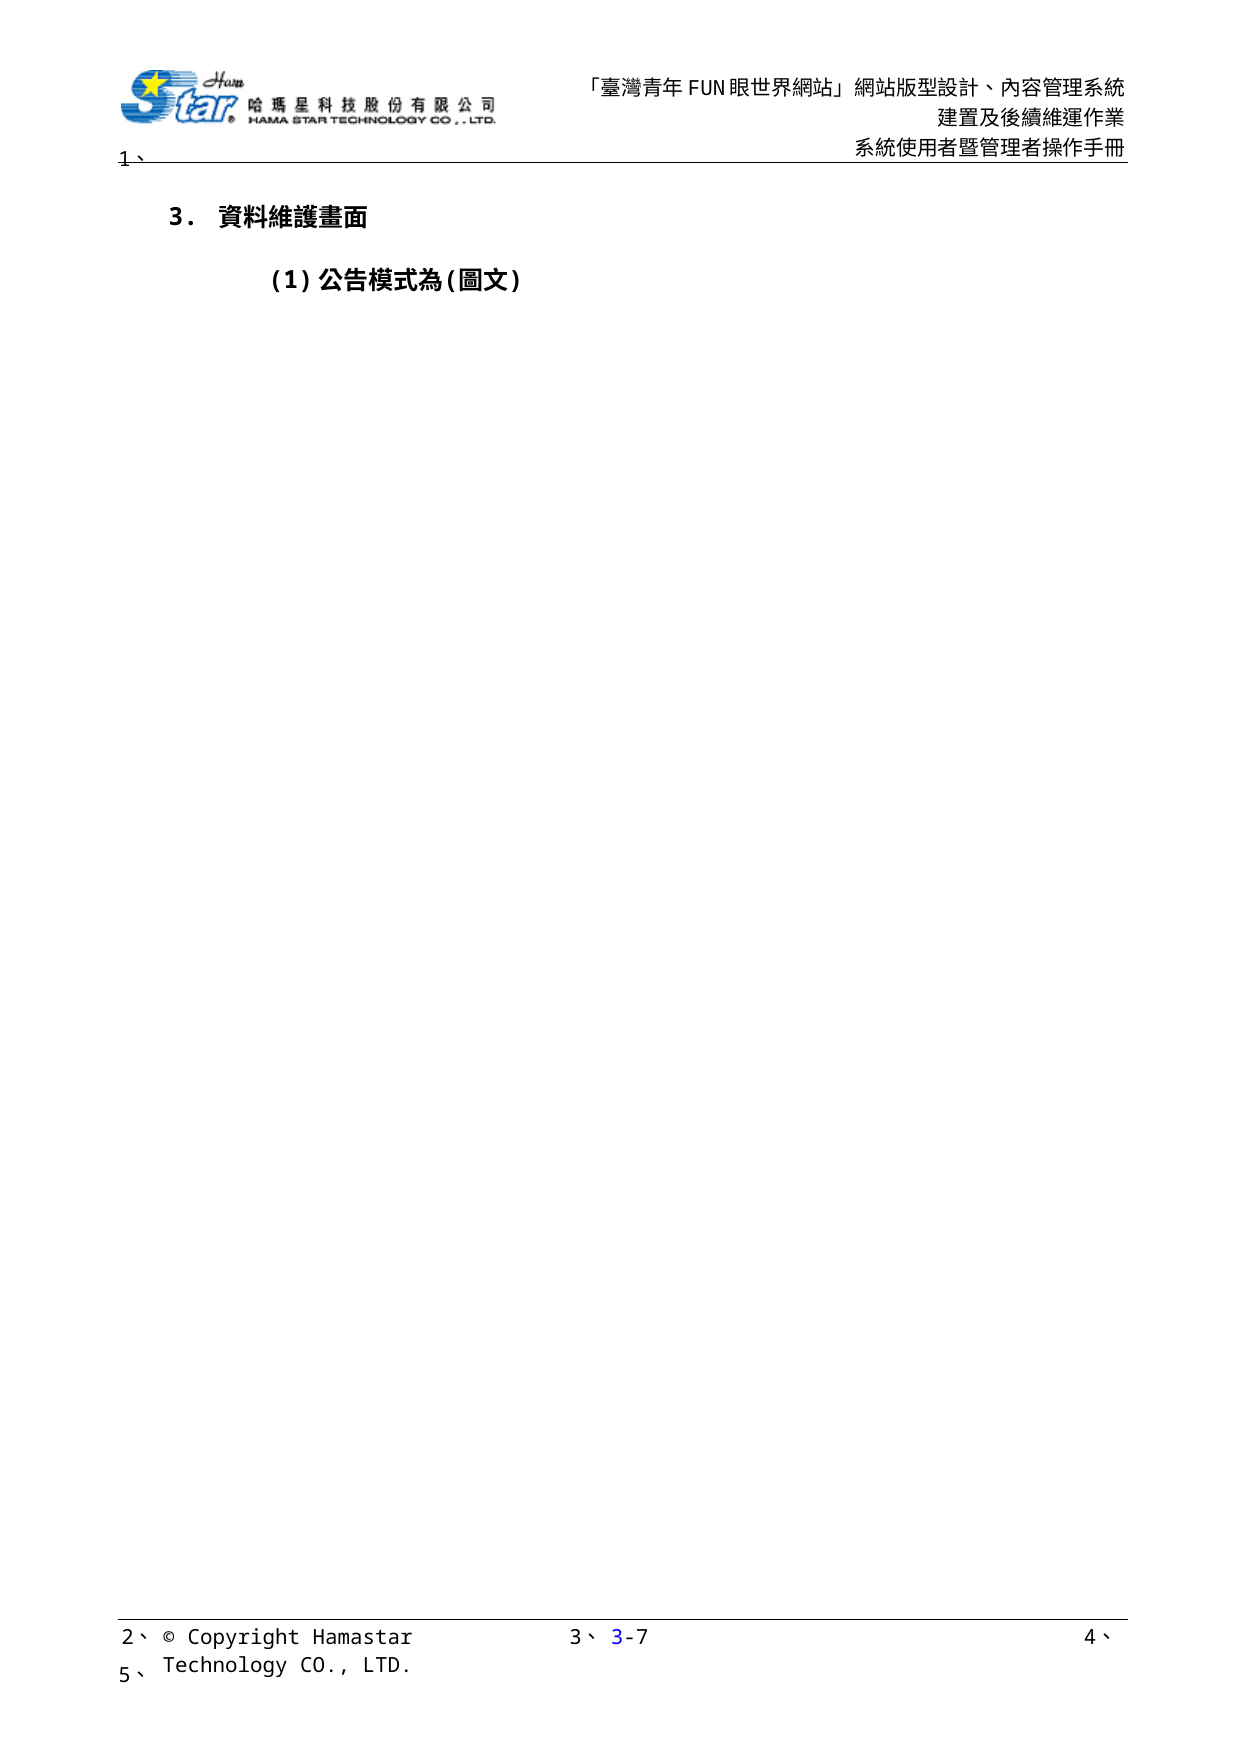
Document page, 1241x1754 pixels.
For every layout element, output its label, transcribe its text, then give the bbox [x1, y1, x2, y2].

list 資料維護畫面 [168, 174, 1122, 237]
list 公告模式為(圖文) [268, 237, 1122, 299]
